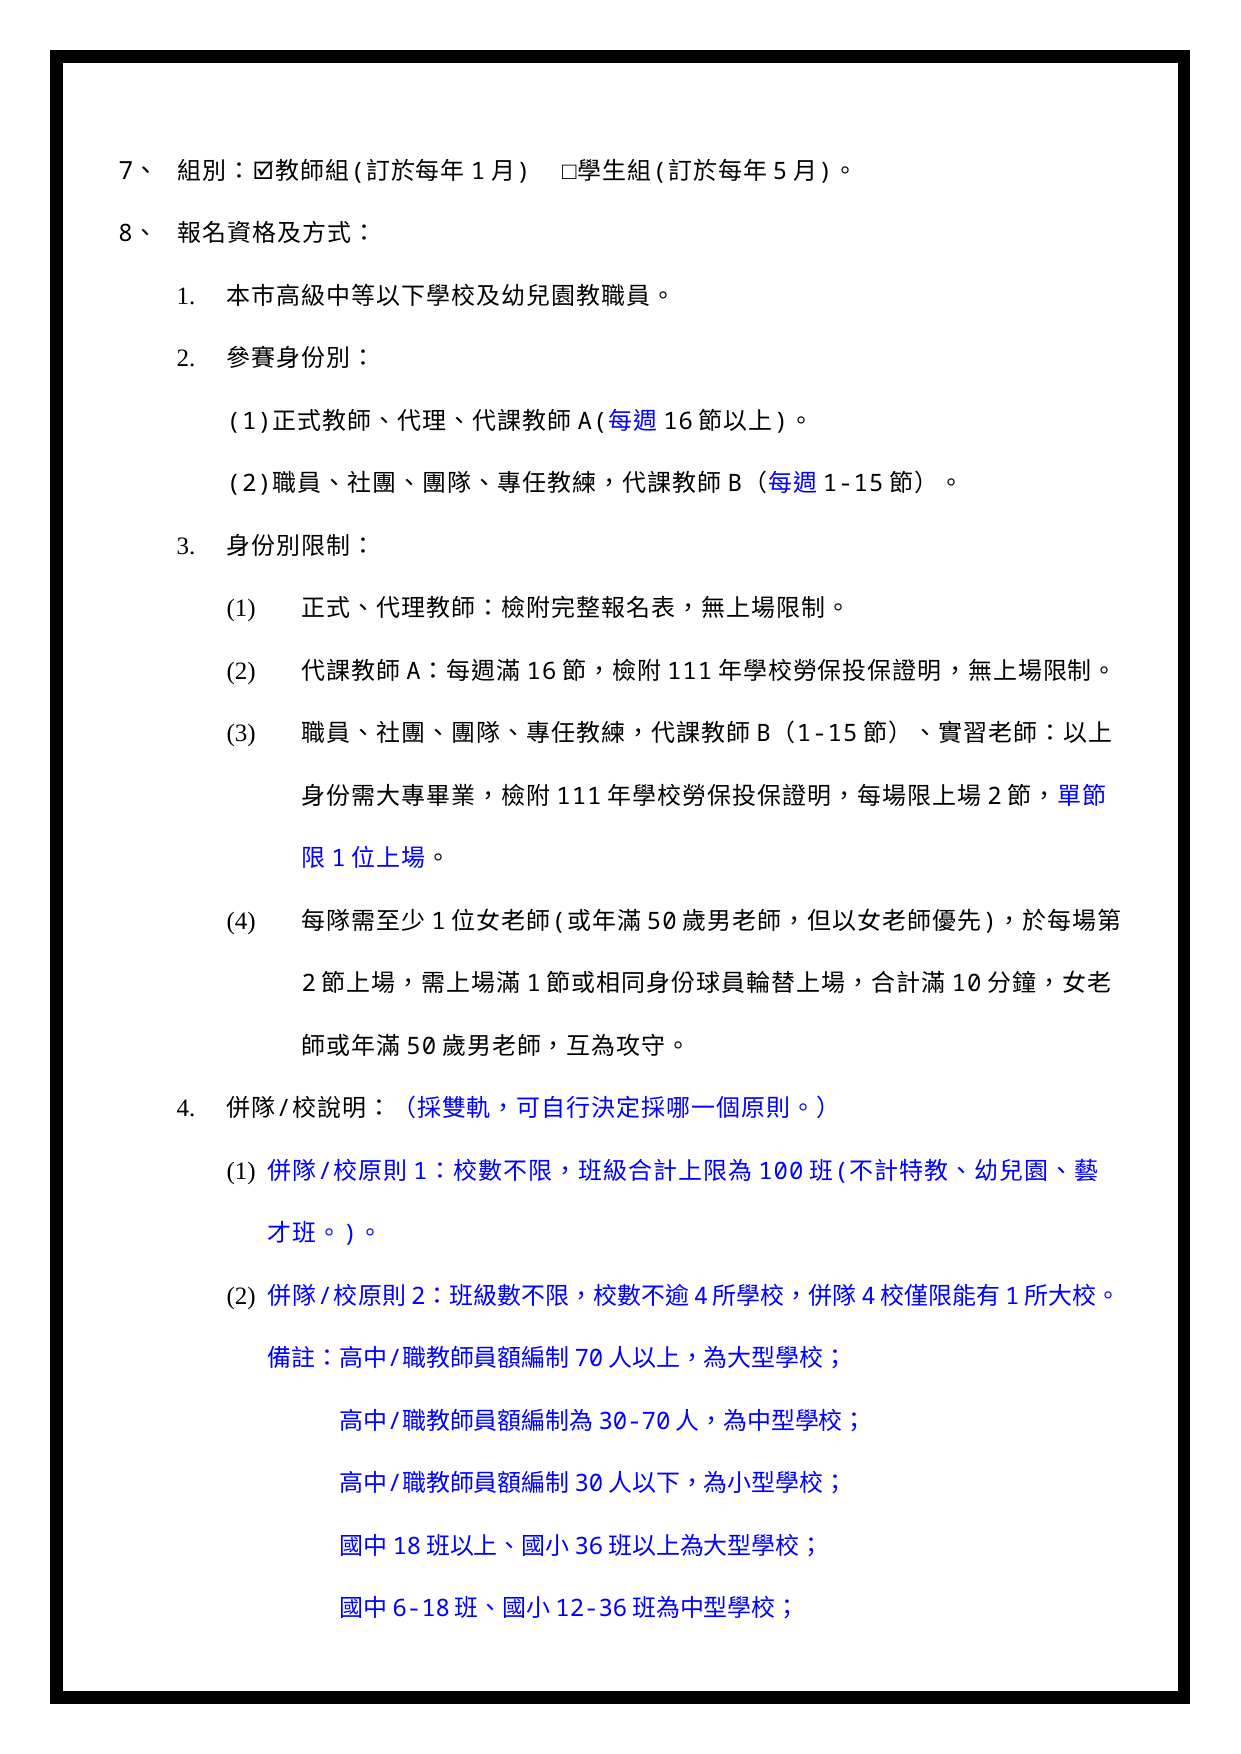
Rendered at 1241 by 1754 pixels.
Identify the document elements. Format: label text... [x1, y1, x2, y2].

list 併隊/校原則2：班級數不限，校數不逾4所學校，併隊4校僅限能有1所大校。 [226, 1252, 1122, 1314]
list 併隊/校說明：（採雙軌，可自行決定採哪一個原則。） [176, 1064, 1122, 1127]
list 身份別限制： [176, 502, 1122, 564]
text (2)職員、社團、團隊、專任教練，代課教師B（每週1-15節）。 [226, 439, 1122, 502]
list 組別：教師組(訂於每年1月) □學生組(訂於每年5月)。 [118, 127, 1122, 189]
list 併隊/校原則1：校數不限，班級合計上限為100班(不計特教、幼兒園、藝才班。)。 [226, 1127, 1122, 1252]
text 高中/職教師員額編制30人以下，為小型學校； [268, 1439, 1122, 1502]
text (1)正式教師、代理、代課教師A(每週16節以上)。 [226, 377, 1122, 439]
list 報名資格及方式： [118, 189, 1122, 252]
list 參賽身份別： [176, 314, 1122, 377]
text 高中/職教師員額編制為30-70人，為中型學校； [268, 1377, 1122, 1439]
text 國中6-18班、國小12-36班為中型學校； [268, 1564, 1122, 1627]
text 國中18班以上、國小36班以上為大型學校； [268, 1502, 1122, 1564]
list 正式、代理教師：檢附完整報名表，無上場限制。 [226, 564, 1122, 627]
list 本巿高級中等以下學校及幼兒園教職員。 [176, 252, 1122, 314]
text 備註：高中/職教師員額編制70人以上，為大型學校； [268, 1314, 1122, 1377]
list 每隊需至少1位女老師(或年滿50歲男老師，但以女老師優先)，於每場第2節上場，需上場滿1節或相同身份球員輪替上場，合計滿10分鐘，女老師或年滿50歲男老師，互為攻守。 [226, 877, 1122, 1064]
list 代課教師A：每週滿16節，檢附111年學校勞保投保證明，無上場限制。 [226, 627, 1122, 689]
list 職員、社團、團隊、專任教練，代課教師B（1-15節）、實習老師：以上身份需大專畢業，檢附111年學校勞保投保證明，每場限上場2節，單節限1位上場。 [226, 689, 1122, 877]
